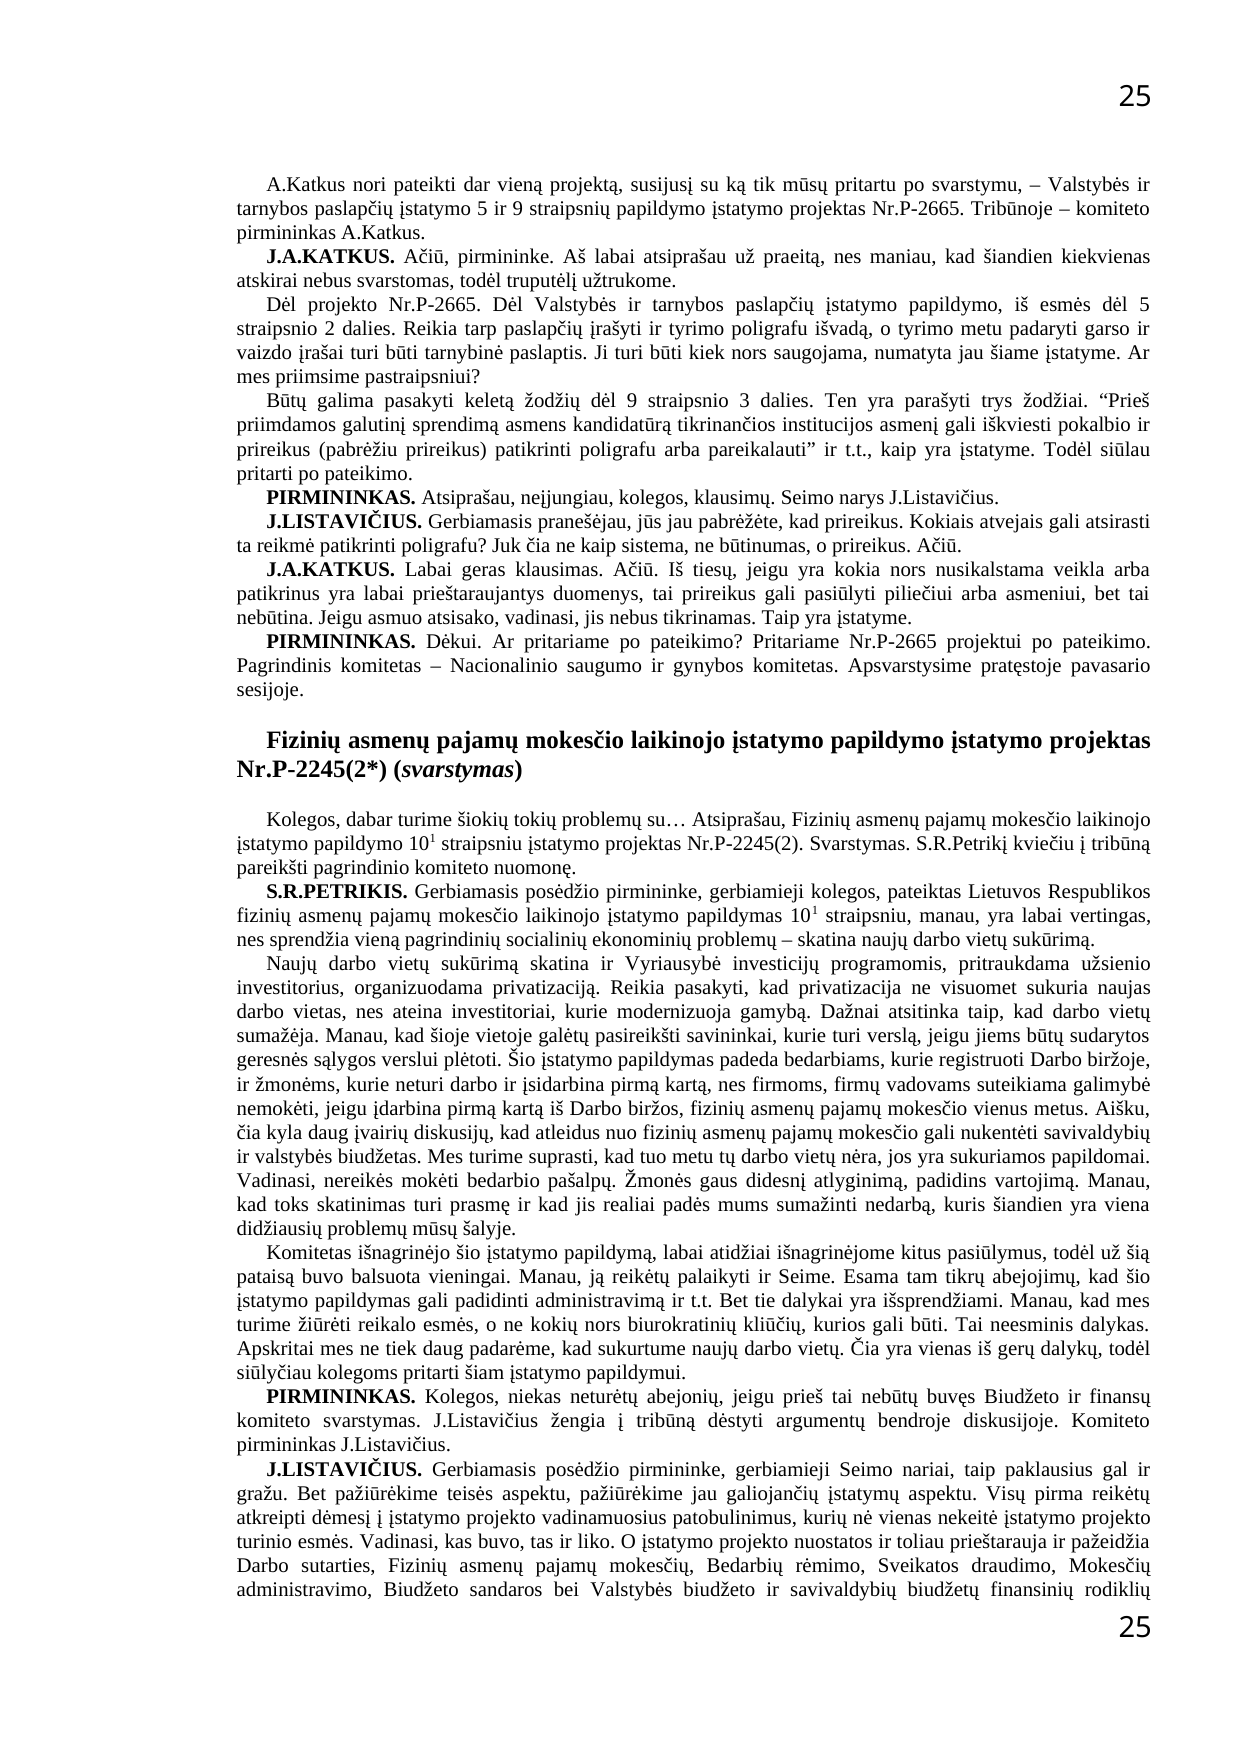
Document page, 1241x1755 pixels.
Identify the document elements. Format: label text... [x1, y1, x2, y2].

text J.A.KATKUS. Ačiū, pirmininke. Aš labai atsiprašau už praeitą, nes maniau, kad šiandien kiekvienas atskirai nebus svarstomas, todėl truputėlį užtrukome. [236, 244, 1152, 292]
text PIRMININKAS. Kolegos, niekas neturėtų abejonių, jeigu prieš tai nebūtų buvęs Biudžeto ir finansų komiteto svarstymas. J.Listavičius žengia į tribūną dėstyti argumentų bendroje diskusijoje. Komiteto pirmininkas J.Listavičius. [236, 1384, 1152, 1456]
text J.A.KATKUS. Labai geras klausimas. Ačiū. Iš tiesų, jeigu yra kokia nors nusikalstama veikla arba patikrinus yra labai prieštaraujantys duomenys, tai prireikus gali pasiūlyti piliečiui arba asmeniui, bet tai nebūtina. Jeigu asmuo atsisako, vadinasi, jis nebus tikrinamas. Taip yra įstatyme. [236, 557, 1152, 629]
text J.LISTAVIČIUS. Gerbiamasis posėdžio pirmininke, gerbiamieji Seimo nariai, taip paklausius gal ir gražu. Bet pažiūrėkime teisės aspektu, pažiūrėkime jau galiojančių įstatymų aspektu. Visų pirma reikėtų atkreipti dėmesį į įstatymo projekto vadinamuosius patobulinimus, kurių nė vienas nekeitė įstatymo projekto turinio esmės. Vadinasi, kas buvo, tas ir liko. O įstatymo projekto nuostatos ir toliau prieštarauja ir pažeidžia Darbo sutarties, Fizinių asmenų pajamų mokesčių, Bedarbių rėmimo, Sveikatos draudimo, Mokesčių administravimo, Biudžeto sandaros bei Valstybės biudžeto ir savivaldybių biudžetų finansinių rodiklių [236, 1456, 1152, 1601]
text PIRMININKAS. Atsiprašau, neįjungiau, kolegos, klausimų. Seimo narys J.Listavičius. [236, 484, 1152, 509]
text Dėl projekto Nr.P-2665. Dėl Valstybės ir tarnybos paslapčių įstatymo papildymo, iš esmės dėl 5 straipsnio 2 dalies. Reikia tarp paslapčių įrašyti ir tyrimo poligrafu išvadą, o tyrimo metu padaryti garso ir vaizdo įrašai turi būti tarnybinė paslaptis. Ji turi būti kiek nors saugojama, numatyta jau šiame įstatyme. Ar mes priimsime pastraipsniui? [236, 292, 1152, 388]
text A.Katkus nori pateikti dar vieną projektą, susijusį su ką tik mūsų pritartu po svarstymu, – Valstybės ir tarnybos paslapčių įstatymo 5 ir 9 straipsnių papildymo įstatymo projektas Nr.P-2665. Tribūnoje – komiteto pirmininkas A.Katkus. [236, 172, 1152, 244]
text Fizinių asmenų pajamų mokesčio laikinojo įstatymo papildymo įstatymo projektas Nr.P-2245(2*) (svarstymas) [236, 725, 1152, 783]
text Komitetas išnagrinėjo šio įstatymo papildymą, labai atidžiai išnagrinėjome kitus pasiūlymus, todėl už šią pataisą buvo balsuota vieningai. Manau, ją reikėtų palaikyti ir Seime. Esama tam tikrų abejojimų, kad šio įstatymo papildymas gali padidinti administravimą ir t.t. Bet tie dalykai yra išsprendžiami. Manau, kad mes turime žiūrėti reikalo esmės, o ne kokių nors biurokratinių kliūčių, kurios gali būti. Tai neesminis dalykas. Apskritai mes ne tiek daug padarėme, kad sukurtume naujų darbo vietų. Čia yra vienas iš gerų dalykų, todėl siūlyčiau kolegoms pritarti šiam įstatymo papildymui. [236, 1240, 1152, 1384]
text Būtų galima pasakyti keletą žodžių dėl 9 straipsnio 3 dalies. Ten yra parašyti trys žodžiai. “Prieš priimdamos galutinį sprendimą asmens kandidatūrą tikrinančios institucijos asmenį gali iškviesti pokalbio ir prireikus (pabrėžiu prireikus) patikrinti poligrafu arba pareikalauti” ir t.t., kaip yra įstatyme. Todėl siūlau pritarti po pateikimo. [236, 388, 1152, 484]
text Naujų darbo vietų sukūrimą skatina ir Vyriausybė investicijų programomis, pritraukdama užsienio investitorius, organizuodama privatizaciją. Reikia pasakyti, kad privatizacija ne visuomet sukuria naujas darbo vietas, nes ateina investitoriai, kurie modernizuoja gamybą. Dažnai atsitinka taip, kad darbo vietų sumažėja. Manau, kad šioje vietoje galėtų pasireikšti savininkai, kurie turi verslą, jeigu jiems būtų sudarytos geresnės sąlygos verslui plėtoti. Šio įstatymo papildymas padeda bedarbiams, kurie registruoti Darbo biržoje, ir žmonėms, kurie neturi darbo ir įsidarbina pirmą kartą, nes firmoms, firmų vadovams suteikiama galimybė nemokėti, jeigu įdarbina pirmą kartą iš Darbo biržos, fizinių asmenų pajamų mokesčio vienus metus. Aišku, čia kyla daug įvairių diskusijų, kad atleidus nuo fizinių asmenų pajamų mokesčio gali nukentėti savivaldybių ir valstybės biudžetas. Mes turime suprasti, kad tuo metu tų darbo vietų nėra, jos yra sukuriamos papildomai. Vadinasi, nereikės mokėti bedarbio pašalpų. Žmonės gaus didesnį atlyginimą, padidins vartojimą. Manau, kad toks skatinimas turi prasmę ir kad jis realiai padės mums sumažinti nedarbą, kuris šiandien yra viena didžiausių problemų mūsų šalyje. [236, 951, 1152, 1240]
text PIRMININKAS. Dėkui. Ar pritariame po pateikimo? Pritariame Nr.P-2665 projektui po pateikimo. Pagrindinis komitetas – Nacionalinio saugumo ir gynybos komitetas. Apsvarstysime pratęstoje pavasario sesijoje. [236, 629, 1152, 701]
text Kolegos, dabar turime šiokių tokių problemų su… Atsiprašau, Fizinių asmenų pajamų mokesčio laikinojo įstatymo papildymo 101 straipsniu įstatymo projektas Nr.P-2245(2). Svarstymas. S.R.Petrikį kviečiu į tribūną pareikšti pagrindinio komiteto nuomonę. [236, 807, 1152, 879]
text J.LISTAVIČIUS. Gerbiamasis pranešėjau, jūs jau pabrėžėte, kad prireikus. Kokiais atvejais gali atsirasti ta reikmė patikrinti poligrafu? Juk čia ne kaip sistema, ne būtinumas, o prireikus. Ačiū. [236, 509, 1152, 557]
text S.R.PETRIKIS. Gerbiamasis posėdžio pirmininke, gerbiamieji kolegos, pateiktas Lietuvos Respublikos fizinių asmenų pajamų mokesčio laikinojo įstatymo papildymas 101 straipsniu, manau, yra labai vertingas, nes sprendžia vieną pagrindinių socialinių ekonominių problemų – skatina naujų darbo vietų sukūrimą. [236, 879, 1152, 951]
